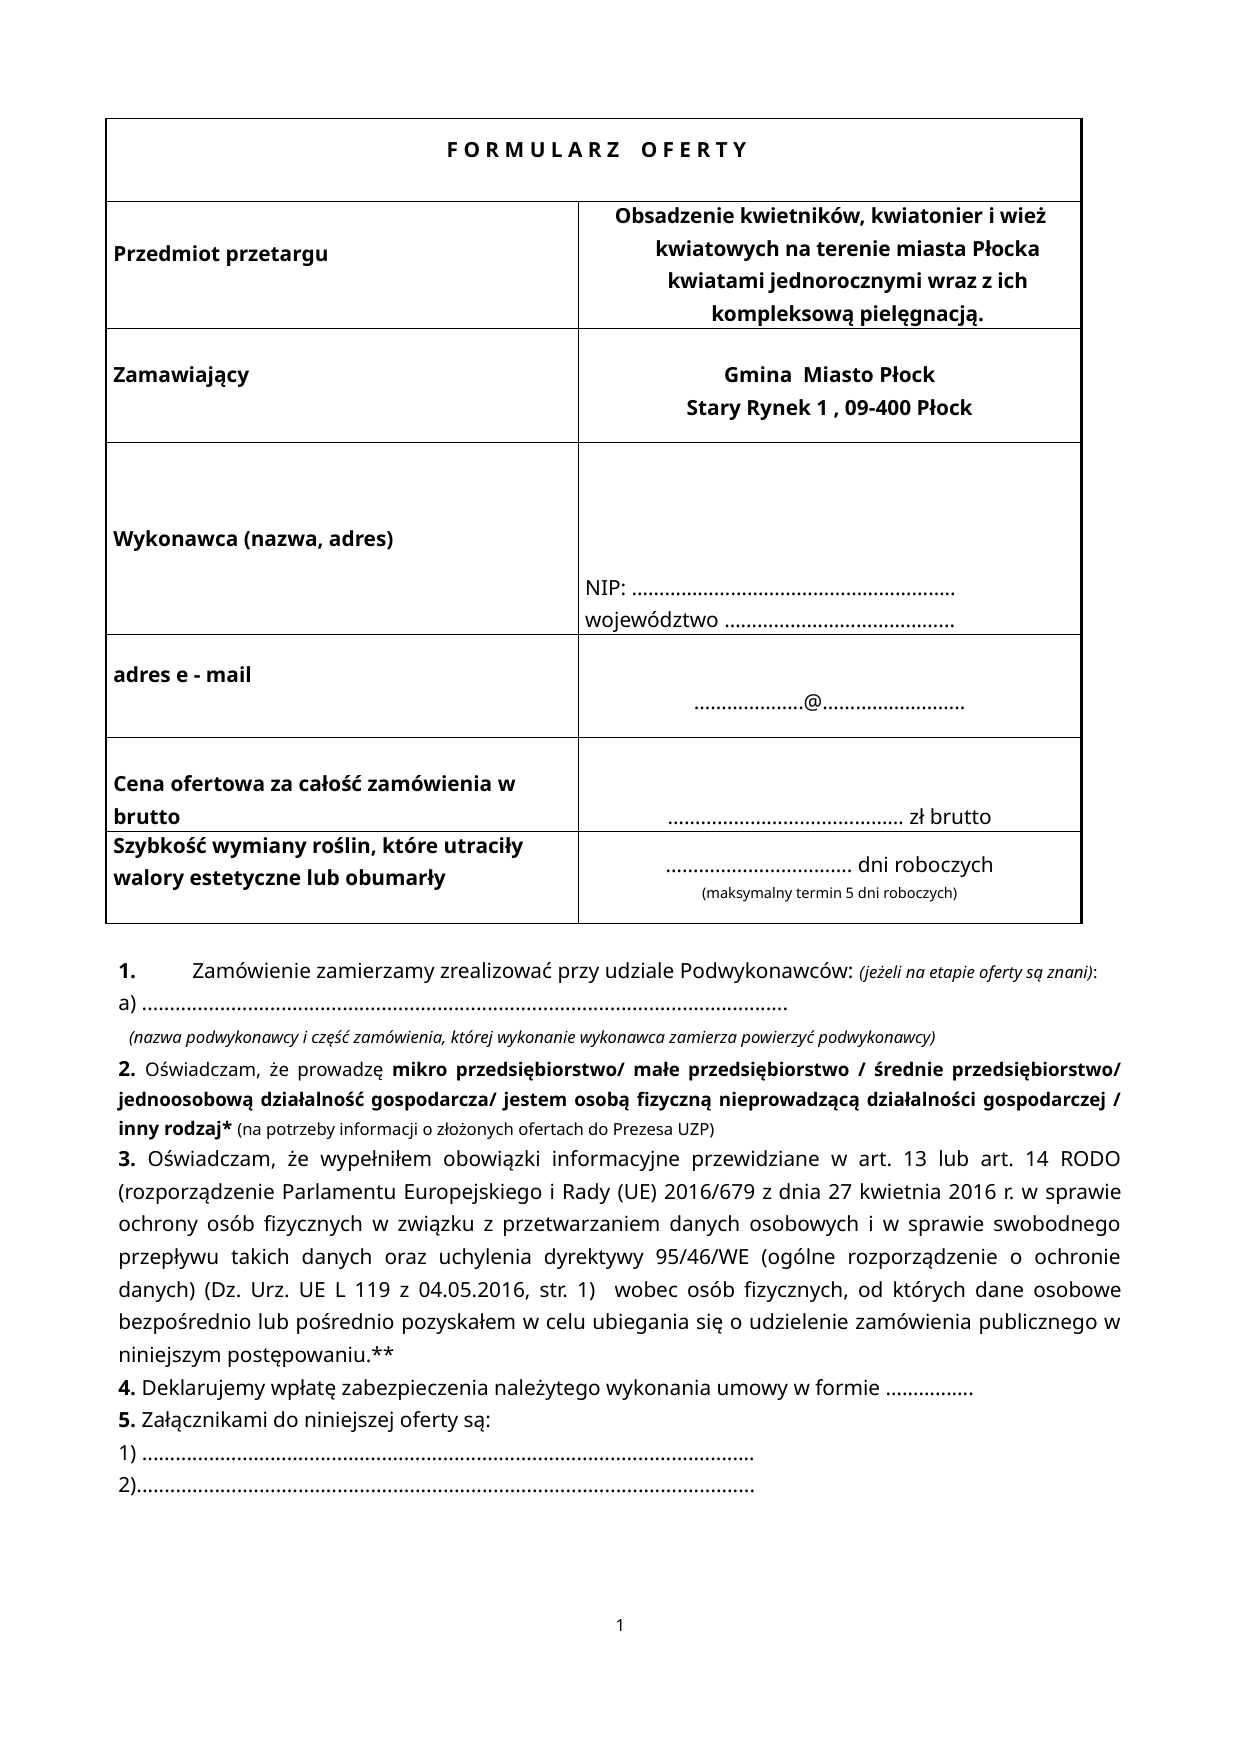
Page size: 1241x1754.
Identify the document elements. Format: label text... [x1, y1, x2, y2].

table_cell Zamawiający [107, 329, 578, 442]
table_cell Gmina Miasto Płock Stary Rynek 1 , 09-400 Płock [579, 329, 1080, 442]
table_cell adres e - mail [107, 635, 578, 737]
text 5. Załącznikami do niniejszej oferty są: [118, 1405, 1122, 1434]
text a) .................................................................................................................... [118, 988, 1122, 1017]
text (nazwa podwykonawcy i część zamówienia, której wykonanie wykonawca zamierza powierzyć podwykonawcy) [118, 1021, 1122, 1049]
table_cell NIP: ………………………………………………….. województwo …………………………………... [579, 443, 1080, 634]
text 1) ...........................................................................................................… [118, 1438, 1122, 1466]
table_cell Wykonawca (nazwa, adres) [107, 443, 578, 634]
table_cell Przedmiot przetargu [107, 202, 578, 327]
text 2. Oświadczam, że prowadzę mikro przedsiębiorstwo/ małe przedsiębiorstwo / średnie przedsiębiorstwo/ jednoosobową działalność gospodarcza/ jestem osobą fizyczną nieprowadzącą działalności gospodarczej / inny rodzaj* (na potrzeby informacji o złożonych ofertach do Prezesa UZP) [118, 1054, 1122, 1141]
text 2)............................................................................................................... [118, 1470, 1122, 1499]
text 1. Zamówienie zamierzamy zrealizować przy udziale Podwykonawców: (jeżeli na etapie oferty są znani): [118, 956, 1122, 984]
table_header F O R M U L A R Z O F E R T Y [107, 119, 1080, 201]
table_cell ……………………………. dni roboczych (maksymalny termin 5 dni roboczych) [579, 832, 1080, 923]
table_cell Cena ofertowa za całość zamówienia w brutto [107, 738, 578, 831]
table_cell Szybkość wymiany roślin, które utraciły walory estetyczne lub obumarły [107, 832, 578, 923]
text 4. Deklarujemy wpłatę zabezpieczenia należytego wykonania umowy w formie ………...…. [118, 1373, 1122, 1401]
text 3. Oświadczam, że wypełniłem obowiązki informacyjne przewidziane w art. 13 lub art. 14 RODO (rozporządzenie Parlamentu Europejskiego i Rady (UE) 2016/679 z dnia 27 kwietnia 2016 r. w sprawie ochrony osób fizycznych w związku z przetwarzaniem danych osobowych i w sprawie swobodnego przepływu takich danych oraz uchylenia dyrektywy 95/46/WE (ogólne rozporządzenie o ochronie danych) (Dz. Urz. UE L 119 z 04.05.2016, str. 1) wobec osób fizycznych, od których dane osobowe bezpośrednio lub pośrednio pozyskałem w celu ubiegania się o udzielenie zamówienia publicznego w niniejszym postępowaniu.** [118, 1144, 1122, 1368]
table_cell ………………..@…………………….. [579, 635, 1080, 737]
table_cell …………………….……………… zł brutto [579, 738, 1080, 831]
table_cell Obsadzenie kwietników, kwiatonier i wież kwiatowych na terenie miasta Płocka kwiatami jednorocznymi wraz z ich kompleksową pielęgnacją. [579, 202, 1080, 327]
